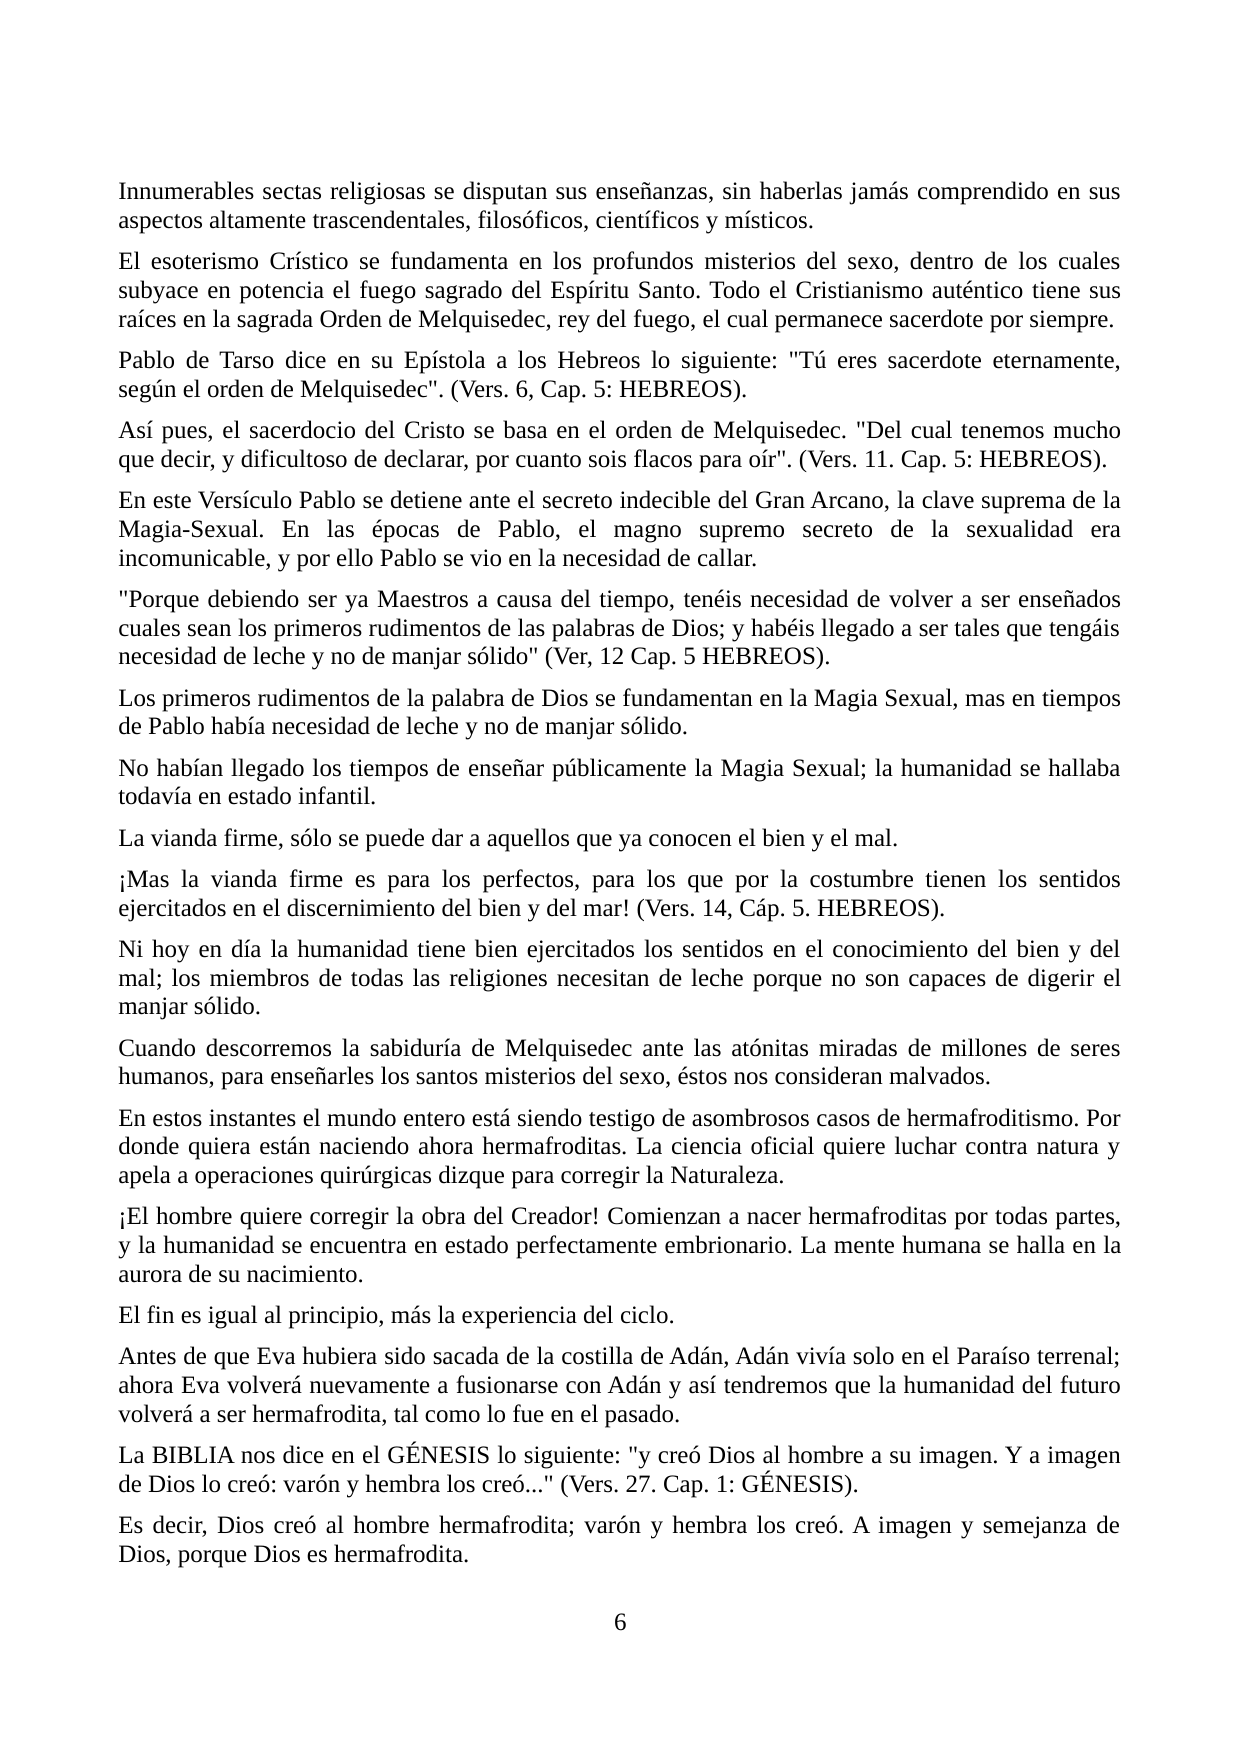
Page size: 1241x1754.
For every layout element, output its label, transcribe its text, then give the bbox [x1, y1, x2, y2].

text ¡El hombre quiere corregir la obra del Creador! Comienzan a nacer hermafroditas por todas partes, y la humanidad se encuentra en estado perfectamente embrionario. La mente humana se halla en la aurora de su nacimiento. [118, 1201, 1122, 1288]
text ¡Mas la vianda firme es para los perfectos, para los que por la costumbre tienen los sentidos ejercitados en el discernimiento del bien y del mar! (Vers. 14, Cáp. 5. HEBREOS). [118, 864, 1122, 921]
text "Porque debiendo ser ya Maestros a causa del tiempo, tenéis necesidad de volver a ser enseñados cuales sean los primeros rudimentos de las palabras de Dios; y habéis llegado a ser tales que tengáis necesidad de leche y no de manjar sólido" (Ver, 12 Cap. 5 HEBREOS). [118, 584, 1122, 670]
text Así pues, el sacerdocio del Cristo se basa en el orden de Melquisedec. "Del cual tenemos mucho que decir, y dificultoso de declarar, por cuanto sois flacos para oír". (Vers. 11. Cap. 5: HEBREOS). [118, 415, 1122, 473]
text El fin es igual al principio, más la experiencia del ciclo. [118, 1300, 1122, 1329]
text En este Versículo Pablo se detiene ante el secreto indecible del Gran Arcano, la clave suprema de la Magia-Sexual. En las épocas de Pablo, el magno supremo secreto de la sexualidad era incomunicable, y por ello Pablo se vio en la necesidad de callar. [118, 485, 1122, 571]
text Los primeros rudimentos de la palabra de Dios se fundamentan en la Magia Sexual, mas en tiempos de Pablo había necesidad de leche y no de manjar sólido. [118, 683, 1122, 740]
text Ni hoy en día la humanidad tiene bien ejercitados los sentidos en el conocimiento del bien y del mal; los miembros de todas las religiones necesitan de leche porque no son capaces de digerir el manjar sólido. [118, 934, 1122, 1020]
text Es decir, Dios creó al hombre hermafrodita; varón y hembra los creó. A imagen y semejanza de Dios, porque Dios es hermafrodita. [118, 1510, 1122, 1568]
text Antes de que Eva hubiera sido sacada de la costilla de Adán, Adán vivía solo en el Paraíso terrenal; ahora Eva volverá nuevamente a fusionarse con Adán y así tendremos que la humanidad del futuro volverá a ser hermafrodita, tal como lo fue en el pasado. [118, 1341, 1122, 1428]
text Pablo de Tarso dice en su Epístola a los Hebreos lo siguiente: "Tú eres sacerdote eternamente, según el orden de Melquisedec". (Vers. 6, Cap. 5: HEBREOS). [118, 345, 1122, 403]
text El esoterismo Crístico se fundamenta en los profundos misterios del sexo, dentro de los cuales subyace en potencia el fuego sagrado del Espíritu Santo. Todo el Cristianismo auténtico tiene sus raíces en la sagrada Orden de Melquisedec, rey del fuego, el cual permanece sacerdote por siempre. [118, 246, 1122, 333]
text En estos instantes el mundo entero está siendo testigo de asombrosos casos de hermafroditismo. Por donde quiera están naciendo ahora hermafroditas. La ciencia oficial quiere luchar contra natura y apela a operaciones quirúrgicas dizque para corregir la Naturaleza. [118, 1103, 1122, 1189]
text La BIBLIA nos dice en el GÉNESIS lo siguiente: "y creó Dios al hombre a su imagen. Y a imagen de Dios lo creó: varón y hembra los creó..." (Vers. 27. Cap. 1: GÉNESIS). [118, 1440, 1122, 1498]
text No habían llegado los tiempos de enseñar públicamente la Magia Sexual; la humanidad se hallaba todavía en estado infantil. [118, 753, 1122, 810]
text Innumerables sectas religiosas se disputan sus enseñanzas, sin haberlas jamás comprendido en sus aspectos altamente trascendentales, filosóficos, científicos y místicos. [118, 176, 1122, 234]
text Cuando descorremos la sabiduría de Melquisedec ante las atónitas miradas de millones de seres humanos, para enseñarles los santos misterios del sexo, éstos nos consideran malvados. [118, 1033, 1122, 1090]
text La vianda firme, sólo se puede dar a aquellos que ya conocen el bien y el mal. [118, 823, 1122, 851]
